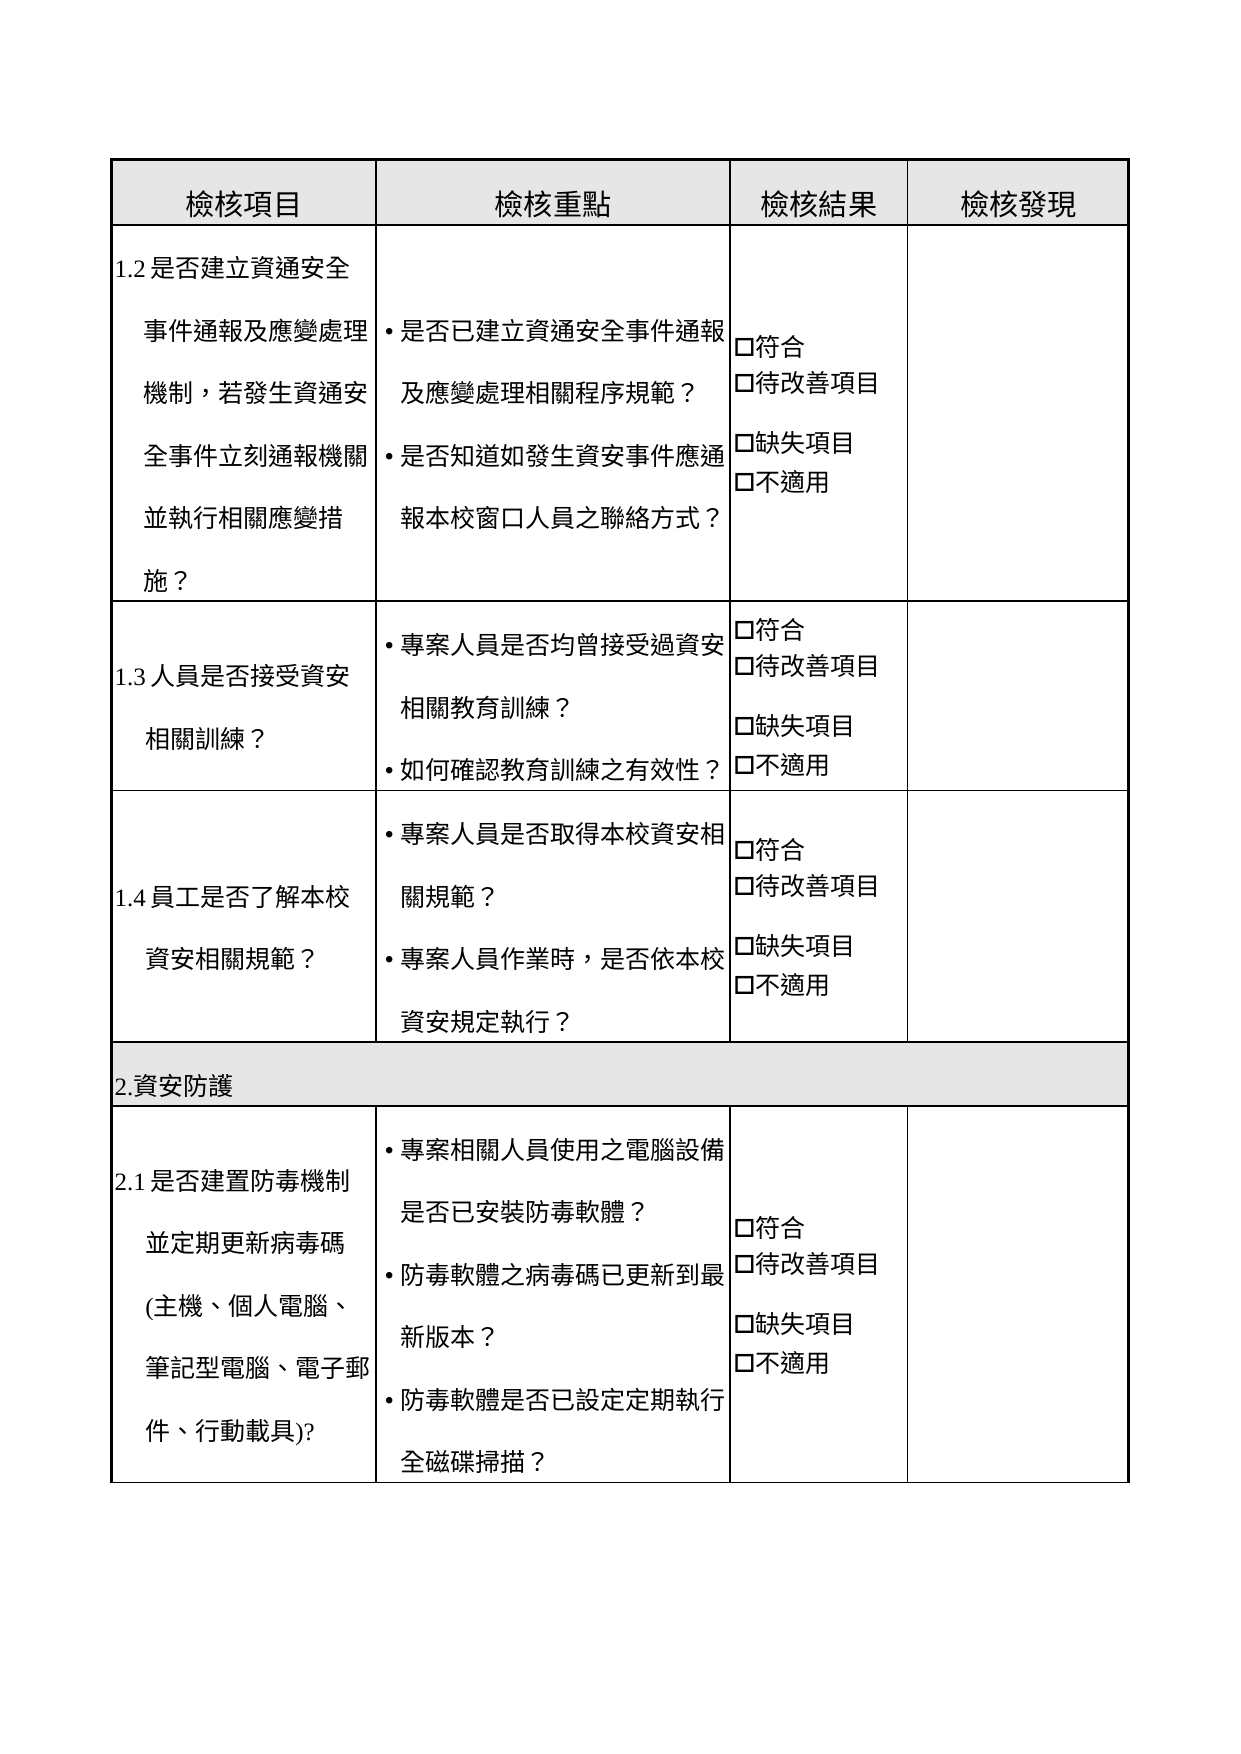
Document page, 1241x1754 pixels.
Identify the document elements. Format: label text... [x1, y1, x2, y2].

table_cell 2.1是否建置防毒機制並定期更新病毒碼(主機、個人電腦、筆記型電腦、電子郵件、行動載具)? [113, 1107, 375, 1482]
table_header 檢核發現 [908, 161, 1127, 224]
table_header 檢核項目 [113, 161, 375, 224]
table_cell 是否已建立資通安全事件通報及應變處理相關程序規範？ 是否知道如發生資安事件應通報本校窗口人員之聯絡方式？ [377, 226, 729, 600]
table_cell [908, 226, 1127, 600]
table_cell 符合 待改善項目 缺失項目 不適用 [731, 791, 907, 1041]
table_cell 專案人員是否取得本校資安相關規範？ 專案人員作業時，是否依本校資安規定執行？ [377, 791, 729, 1041]
table_cell 符合 待改善項目 缺失項目 不適用 [731, 602, 907, 789]
table_cell 符合 待改善項目 缺失項目 不適用 [731, 226, 907, 600]
table_cell [908, 602, 1127, 789]
table_cell 專案人員是否均曾接受過資安相關教育訓練？ 如何確認教育訓練之有效性？ [377, 602, 729, 789]
table_cell 2.資安防護 [113, 1043, 1127, 1105]
table_cell 符合 待改善項目 缺失項目 不適用 [731, 1107, 907, 1482]
table_cell [908, 791, 1127, 1041]
table_cell 1.2是否建立資通安全事件通報及應變處理機制，若發生資通安全事件立刻通報機關並執行相關應變措施？ [113, 226, 375, 600]
table_cell 1.4員工是否了解本校資安相關規範？ [113, 791, 375, 1041]
table_header 檢核結果 [731, 161, 907, 224]
table_cell 1.3人員是否接受資安相關訓練？ [113, 602, 375, 789]
table_header 檢核重點 [377, 161, 729, 224]
table_cell 專案相關人員使用之電腦設備是否已安裝防毒軟體？ 防毒軟體之病毒碼已更新到最新版本？ 防毒軟體是否已設定定期執行全磁碟掃描？ [377, 1107, 729, 1482]
table_cell [908, 1107, 1127, 1482]
